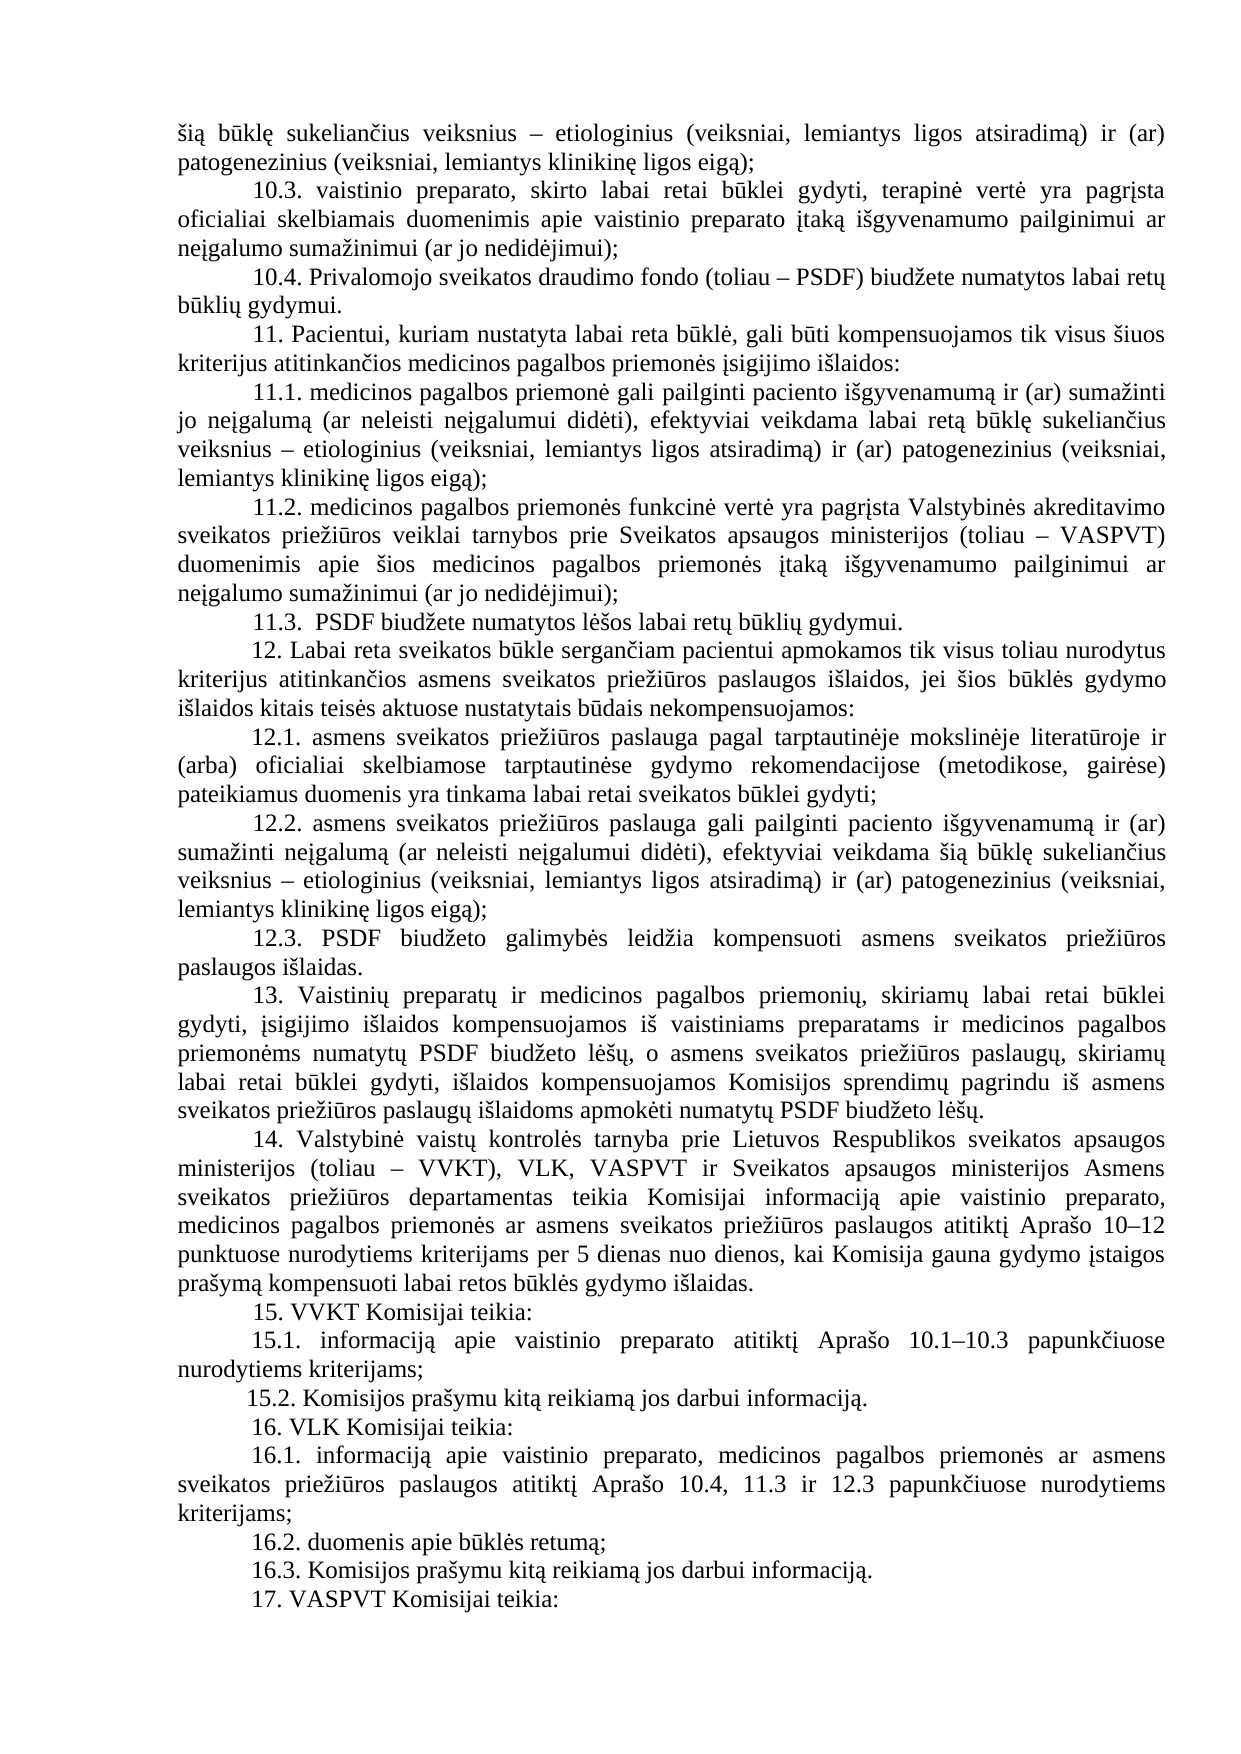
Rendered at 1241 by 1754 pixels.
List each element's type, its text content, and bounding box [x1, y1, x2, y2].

text 12.1. asmens sveikatos priežiūros paslauga pagal tarptautinėje mokslinėje literatūroje ir (arba) oficialiai skelbiamose tarptautinėse gydymo rekomendacijose (metodikose, gairėse) pateikiamus duomenis yra tinkama labai retai sveikatos būklei gydyti; [177, 722, 1166, 808]
text 16. VLK Komisijai teikia: [177, 1412, 1166, 1441]
text 11.3. PSDF biudžete numatytos lėšos labai retų būklių gydymui. [177, 607, 1166, 636]
text 16.1. informaciją apie vaistinio preparato, medicinos pagalbos priemonės ar asmens sveikatos priežiūros paslaugos atitiktį Aprašo 10.4, 11.3 ir 12.3 papunkčiuose nurodytiems kriterijams; [177, 1441, 1166, 1527]
text 11.2. medicinos pagalbos priemonės funkcinė vertė yra pagrįsta Valstybinės akreditavimo sveikatos priežiūros veiklai tarnybos prie Sveikatos apsaugos ministerijos (toliau – VASPVT) duomenimis apie šios medicinos pagalbos priemonės įtaką išgyvenamumo pailginimui ar neįgalumo sumažinimui (ar jo nedidėjimui); [177, 492, 1166, 607]
text 12.3. PSDF biudžeto galimybės leidžia kompensuoti asmens sveikatos priežiūros paslaugos išlaidas. [177, 923, 1166, 981]
text 17. VASPVT Komisijai teikia: [177, 1584, 1166, 1613]
text 14. Valstybinė vaistų kontrolės tarnyba prie Lietuvos Respublikos sveikatos apsaugos ministerijos (toliau – VVKT), VLK, VASPVT ir Sveikatos apsaugos ministerijos Asmens sveikatos priežiūros departamentas teikia Komisijai informaciją apie vaistinio preparato, medicinos pagalbos priemonės ar asmens sveikatos priežiūros paslaugos atitiktį Aprašo 10–12 punktuose nurodytiems kriterijams per 5 dienas nuo dienos, kai Komisija gauna gydymo įstaigos prašymą kompensuoti labai retos būklės gydymo išlaidas. [177, 1124, 1166, 1297]
text 16.2. duomenis apie būklės retumą; [177, 1527, 1166, 1556]
text 13. Vaistinių preparatų ir medicinos pagalbos priemonių, skiriamų labai retai būklei gydyti, įsigijimo išlaidos kompensuojamos iš vaistiniams preparatams ir medicinos pagalbos priemonėms numatytų PSDF biudžeto lėšų, o asmens sveikatos priežiūros paslaugų, skiriamų labai retai būklei gydyti, išlaidos kompensuojamos Komisijos sprendimų pagrindu iš asmens sveikatos priežiūros paslaugų išlaidoms apmokėti numatytų PSDF biudžeto lėšų. [177, 981, 1166, 1124]
text 12. Labai reta sveikatos būkle sergančiam pacientui apmokamos tik visus toliau nurodytus kriterijus atitinkančios asmens sveikatos priežiūros paslaugos išlaidos, jei šios būklės gydymo išlaidos kitais teisės aktuose nustatytais būdais nekompensuojamos: [177, 636, 1166, 722]
text šią būklę sukeliančius veiksnius – etiologinius (veiksniai, lemiantys ligos atsiradimą) ir (ar) patogenezinius (veiksniai, lemiantys klinikinę ligos eigą); [177, 118, 1166, 176]
text 15.2. Komisijos prašymu kitą reikiamą jos darbui informaciją. [177, 1383, 1166, 1412]
text 10.3. vaistinio preparato, skirto labai retai būklei gydyti, terapinė vertė yra pagrįsta oficialiai skelbiamais duomenimis apie vaistinio preparato įtaką išgyvenamumo pailginimui ar neįgalumo sumažinimui (ar jo nedidėjimui); [177, 176, 1166, 262]
text 15.1. informaciją apie vaistinio preparato atitiktį Aprašo 10.1–10.3 papunkčiuose nurodytiems kriterijams; [177, 1326, 1166, 1383]
text 11. Pacientui, kuriam nustatyta labai reta būklė, gali būti kompensuojamos tik visus šiuos kriterijus atitinkančios medicinos pagalbos priemonės įsigijimo išlaidos: [177, 319, 1166, 377]
text 16.3. Komisijos prašymu kitą reikiamą jos darbui informaciją. [177, 1556, 1166, 1584]
text 12.2. asmens sveikatos priežiūros paslauga gali pailginti paciento išgyvenamumą ir (ar) sumažinti neįgalumą (ar neleisti neįgalumui didėti), efektyviai veikdama šią būklę sukeliančius veiksnius – etiologinius (veiksniai, lemiantys ligos atsiradimą) ir (ar) patogenezinius (veiksniai, lemiantys klinikinę ligos eigą); [177, 808, 1166, 923]
text 10.4. Privalomojo sveikatos draudimo fondo (toliau – PSDF) biudžete numatytos labai retų būklių gydymui. [177, 262, 1166, 319]
text 11.1. medicinos pagalbos priemonė gali pailginti paciento išgyvenamumą ir (ar) sumažinti jo neįgalumą (ar neleisti neįgalumui didėti), efektyviai veikdama labai retą būklę sukeliančius veiksnius – etiologinius (veiksniai, lemiantys ligos atsiradimą) ir (ar) patogenezinius (veiksniai, lemiantys klinikinę ligos eigą); [177, 377, 1166, 492]
text 15. VVKT Komisijai teikia: [177, 1297, 1166, 1326]
